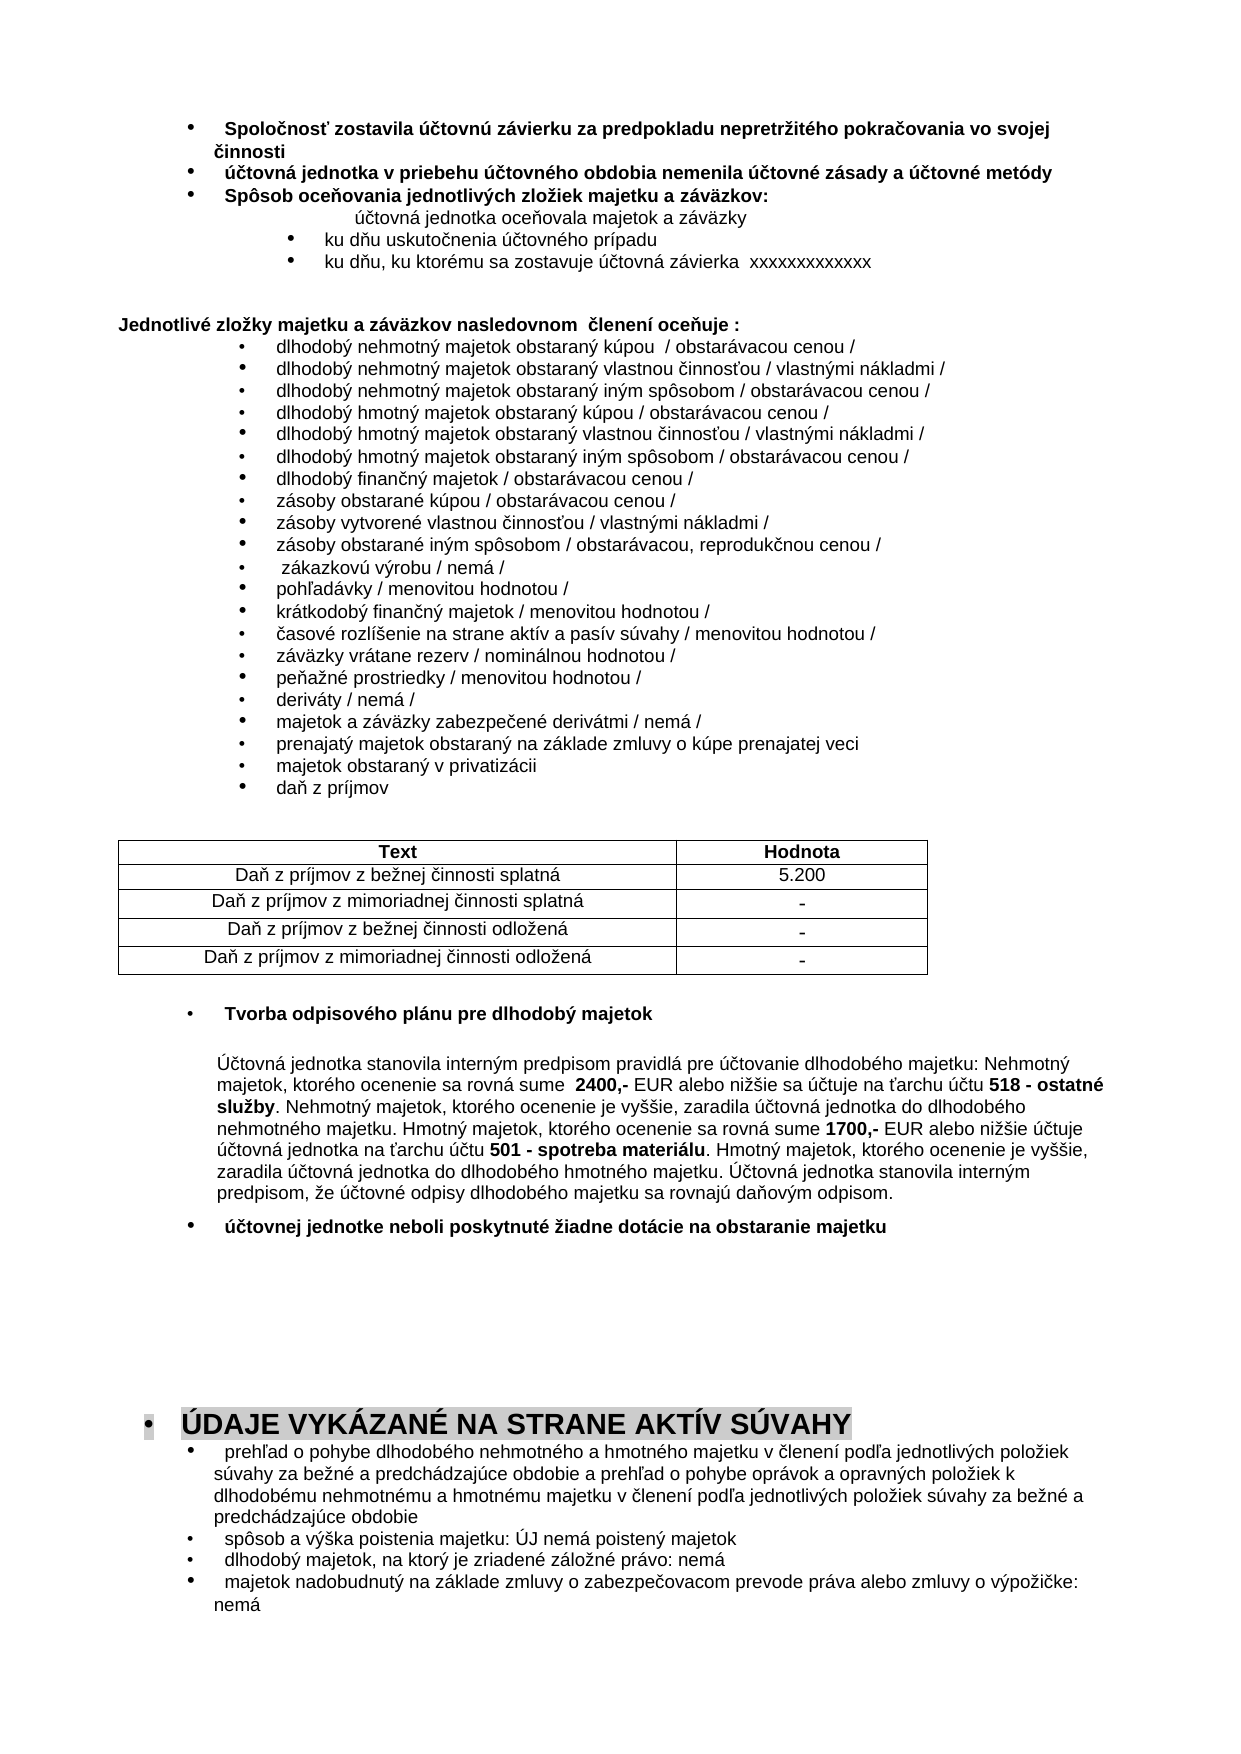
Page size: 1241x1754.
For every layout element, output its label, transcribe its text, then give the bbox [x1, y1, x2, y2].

list majetok a záväzky zabezpečené derivátmi / nemá / [238, 711, 1122, 733]
list zásoby vytvorené vlastnou činnosťou / vlastnými nákladmi / [238, 512, 1122, 534]
list dlhodobý nehmotný majetok obstaraný vlastnou činnosťou / vlastnými nákladmi / [238, 357, 1122, 380]
list záväzky vrátane rezerv / nominálnou hodnotou / [238, 645, 1122, 667]
list Spoločnosť zostavila účtovnú závierku za predpokladu nepretržitého pokračovania vo svojej činnosti [176, 118, 1122, 162]
list účtovná jednotka v priebehu účtovného obdobia nemenila účtovné zásady a účtovné metódy [176, 162, 1122, 185]
list Tvorba odpisového plánu pre dlhodobý majetok [176, 1003, 1122, 1025]
table_cell Daň z príjmov z mimoriadnej činnosti splatná [119, 890, 676, 918]
list dlhodobý nehmotný majetok obstaraný kúpou / obstarávacou cenou / [238, 336, 1122, 357]
list dlhodobý hmotný majetok obstaraný iným spôsobom / obstarávacou cenou / [238, 446, 1122, 467]
list Spôsob oceňovania jednotlivých zložiek majetku a záväzkov: [176, 185, 1122, 207]
list ku dňu, ku ktorému sa zostavuje účtovná závierka xxxxxxxxxxxxx [287, 251, 1122, 274]
list dlhodobý majetok, na ktorý je zriadené záložné právo: nemá [176, 1549, 1122, 1571]
list zásoby obstarané iným spôsobom / obstarávacou, reprodukčnou cenou / [238, 534, 1122, 557]
list dlhodobý nehmotný majetok obstaraný iným spôsobom / obstarávacou cenou / [238, 380, 1122, 402]
list deriváty / nemá / [238, 689, 1122, 711]
table_cell Daň z príjmov z bežnej činnosti splatná [119, 865, 676, 889]
list peňažné prostriedky / menovitou hodnotou / [238, 667, 1122, 689]
table_cell - [677, 890, 927, 918]
list zákazkovú výrobu / nemá / [238, 557, 1122, 578]
text účtovná jednotka oceňovala majetok a záväzky [118, 207, 1122, 229]
table_header Hodnota [677, 841, 927, 864]
table_cell 5.200 [677, 865, 927, 889]
table_cell - [677, 947, 927, 974]
list daň z príjmov [238, 777, 1122, 799]
table_cell Daň z príjmov z mimoriadnej činnosti odložená [119, 947, 676, 974]
text Jednotlivé zložky majetku a záväzkov nasledovnom členení oceňuje : [118, 314, 1122, 336]
list majetok nadobudnutý na základe zmluvy o zabezpečovacom prevode práva alebo zmluvy o výpožičke: nemá [176, 1571, 1122, 1615]
list prenajatý majetok obstaraný na základe zmluvy o kúpe prenajatej veci [238, 733, 1122, 755]
list dlhodobý finančný majetok / obstarávacou cenou / [238, 467, 1122, 490]
list prehľad o pohybe dlhodobého nehmotného a hmotného majetku v členení podľa jednotlivých položiek súvahy za bežné a predchádzajúce obdobie a prehľad o pohybe oprávok a opravných položiek k dlhodobému nehmotnému a hmotnému majetku v členení podľa jednotlivých položiek súvahy za bežné a predchádzajúce obdobie [176, 1440, 1122, 1528]
list časové rozlíšenie na strane aktív a pasív súvahy / menovitou hodnotou / [238, 623, 1122, 645]
list pohľadávky / menovitou hodnotou / [238, 578, 1122, 601]
text Účtovná jednotka stanovila interným predpisom pravidlá pre účtovanie dlhodobého majetku: Nehmotný majetok, ktorého ocenenie sa rovná sume 2400,- EUR alebo nižšie sa účtuje na ťarchu účtu 518 - ostatné služby. Nehmotný majetok, ktorého ocenenie je vyššie, zaradila účtovná jednotka do dlhodobého nehmotného majetku. Hmotný majetok, ktorého ocenenie sa rovná sume 1700,- EUR alebo nižšie účtuje účtovná jednotka na ťarchu účtu 501 - spotreba materiálu. Hmotný majetok, ktorého ocenenie je vyššie, zaradila účtovná jednotka do dlhodobého hmotného majetku. Účtovná jednotka stanovila interným predpisom, že účtovné odpisy dlhodobého majetku sa rovnajú daňovým odpisom. [217, 1053, 1122, 1204]
list dlhodobý hmotný majetok obstaraný vlastnou činnosťou / vlastnými nákladmi / [238, 423, 1122, 446]
list krátkodobý finančný majetok / menovitou hodnotou / [238, 601, 1122, 623]
list dlhodobý hmotný majetok obstaraný kúpou / obstarávacou cenou / [238, 402, 1122, 423]
list ku dňu uskutočnenia účtovného prípadu [287, 229, 1122, 251]
list účtovnej jednotke neboli poskytnuté žiadne dotácie na obstaranie majetku [176, 1216, 1122, 1238]
table_header Text [119, 841, 676, 864]
list spôsob a výška poistenia majetku: ÚJ nemá poistený majetok [176, 1528, 1122, 1549]
list majetok obstaraný v privatizácii [238, 755, 1122, 777]
table_cell - [677, 919, 927, 946]
list ÚDAJE VYKÁZANÉ NA STRANE AKTÍV SÚVAHY [143, 1407, 1122, 1440]
list zásoby obstarané kúpou / obstarávacou cenou / [238, 490, 1122, 512]
table_cell Daň z príjmov z bežnej činnosti odložená [119, 919, 676, 946]
